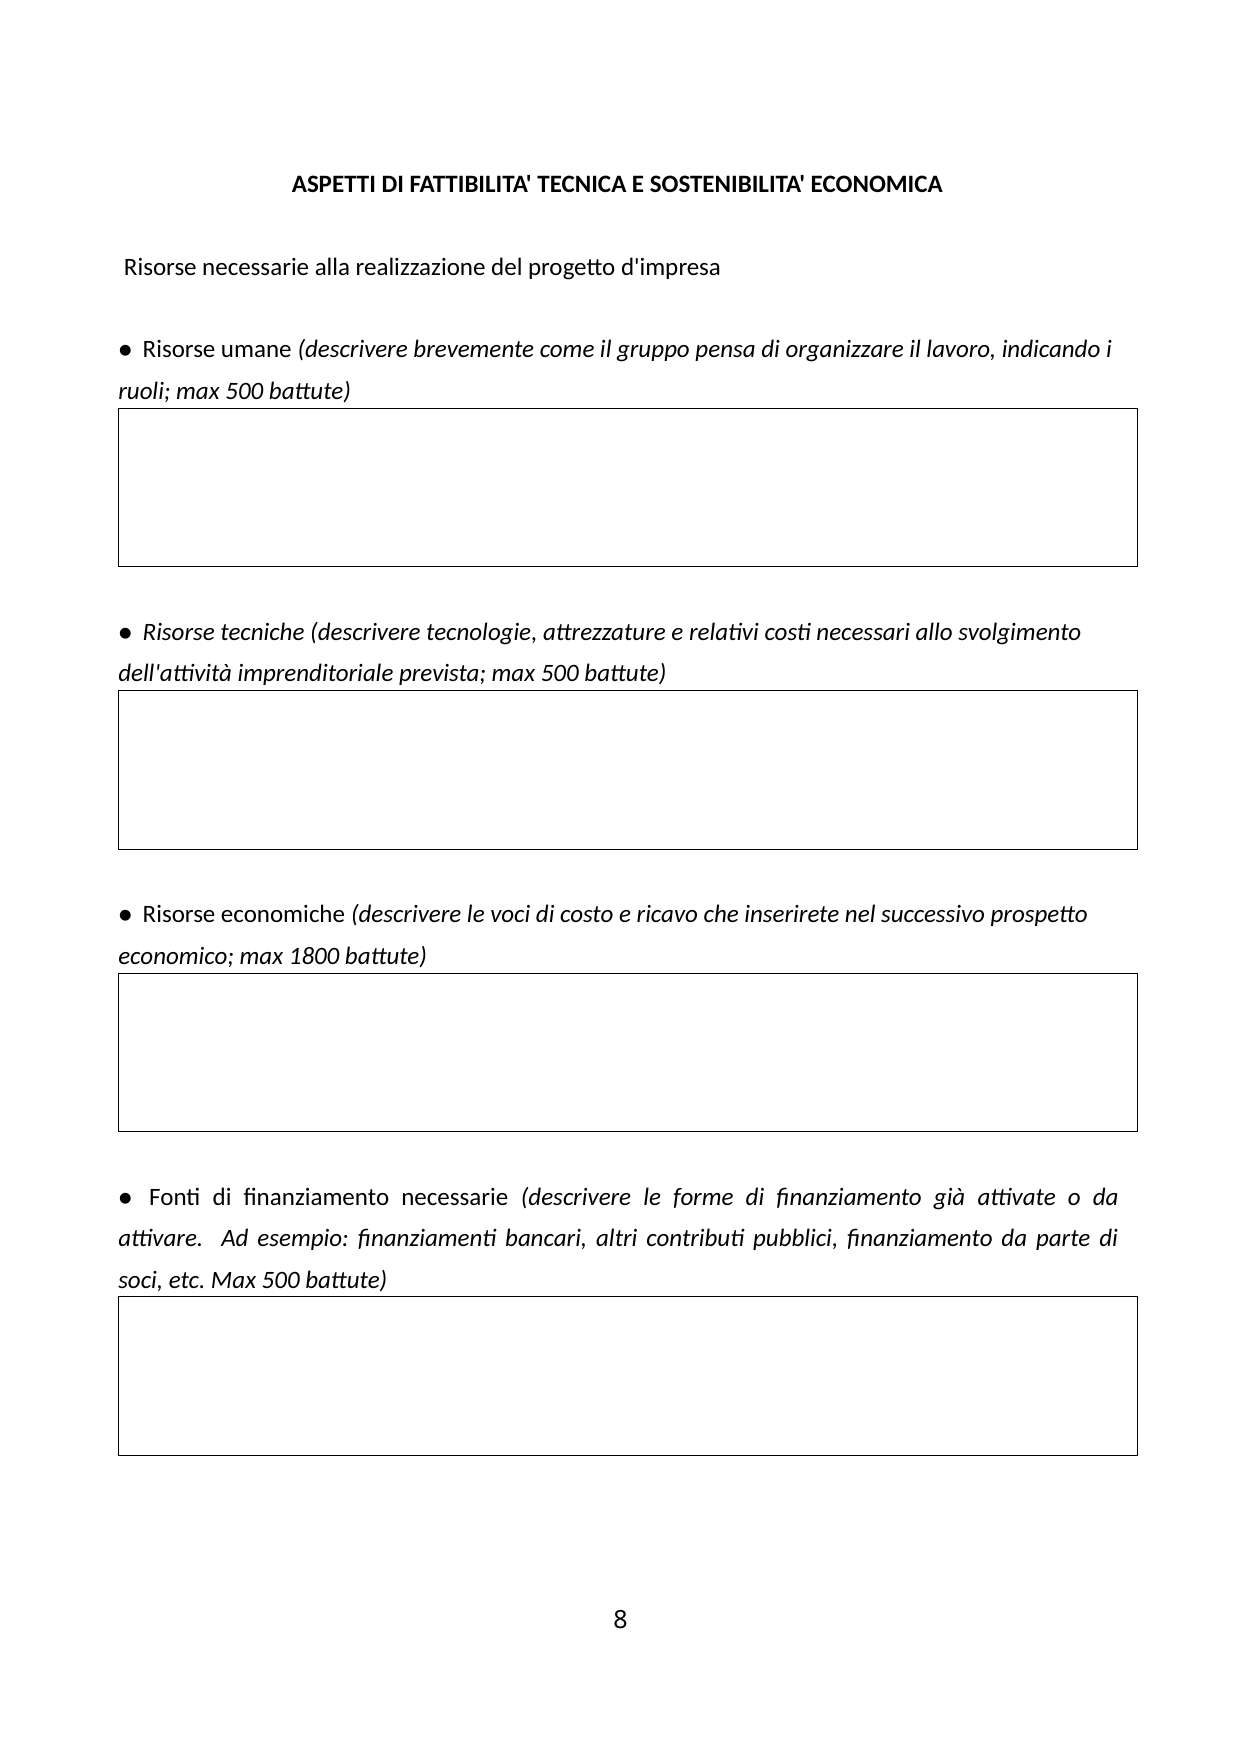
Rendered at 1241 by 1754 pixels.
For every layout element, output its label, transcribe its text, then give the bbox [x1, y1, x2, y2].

table_header [119, 974, 1137, 1131]
subtitle Fonti di finanziamento necessarie (descrivere le forme di finanziamento già attivate o da attivare. Ad esempio: finanziamenti bancari, altri contributi pubblici, finanziamento da parte di soci, etc. Max 500 battute) [118, 1172, 1122, 1296]
text ASPETTI DI FATTIBILITA' TECNICA E SOSTENIBILITA' ECONOMICA [118, 159, 1122, 201]
table_header [119, 409, 1137, 566]
table_header [119, 691, 1137, 848]
subtitle Risorse umane (descrivere brevemente come il gruppo pensa di organizzare il lavoro, indicando i ruoli; max 500 battute) [118, 325, 1122, 408]
subtitle Risorse tecniche (descrivere tecnologie, attrezzature e relativi costi necessari allo svolgimento dell'attività imprenditoriale prevista; max 500 battute) [118, 607, 1122, 690]
subtitle Risorse necessarie alla realizzazione del progetto d'impresa [118, 242, 1122, 283]
subtitle Risorse economiche (descrivere le voci di costo e ricavo che inserirete nel successivo prospetto economico; max 1800 battute) [118, 890, 1122, 973]
table_header [119, 1297, 1137, 1455]
